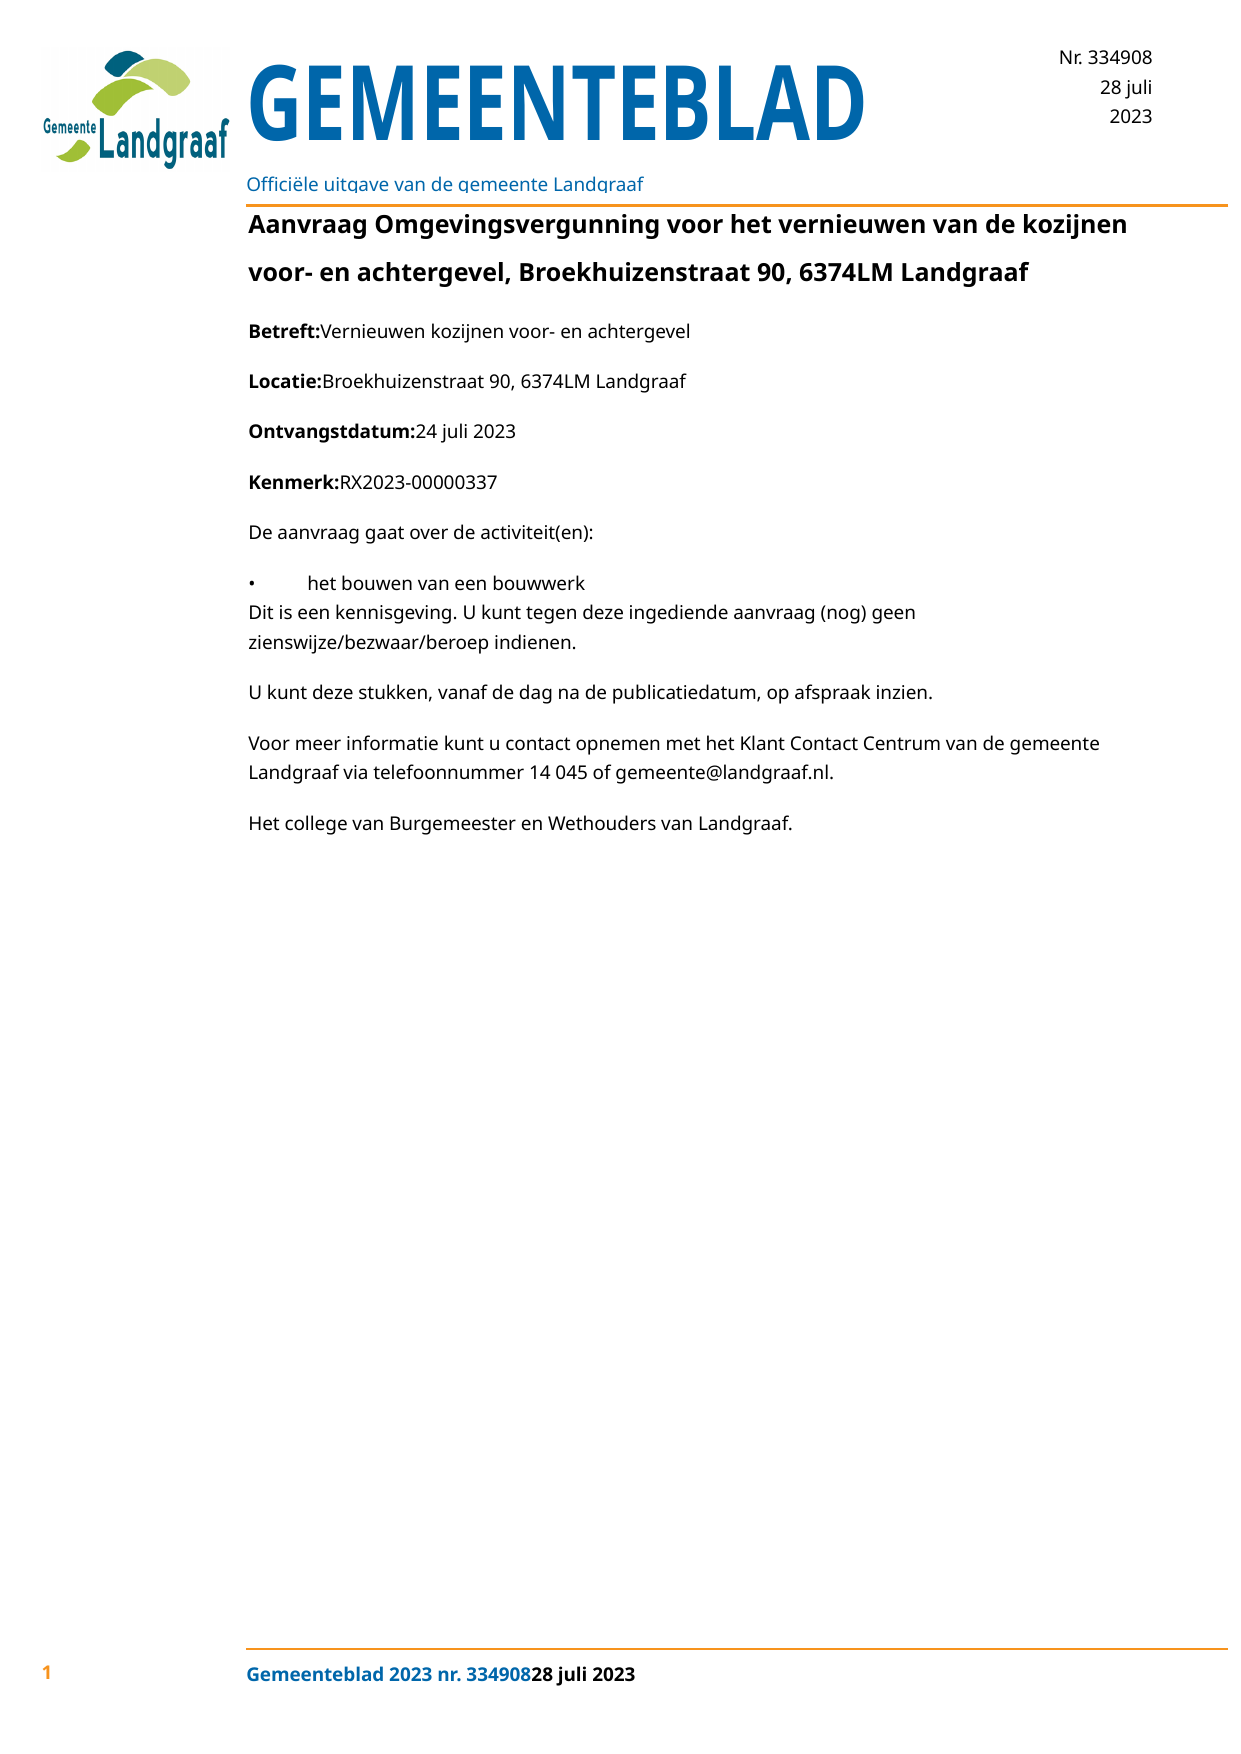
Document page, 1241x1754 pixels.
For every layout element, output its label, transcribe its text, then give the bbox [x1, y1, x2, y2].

text U kunt deze stukken, vanaf de dag na de publicatiedatum, op afspraak inzien. [248, 679, 1152, 705]
text Dit is een kennisgeving. U kunt tegen deze ingediende aanvraag (nog) geen zienswijze/bezwaar/beroep indienen. [248, 599, 1152, 655]
list het bouwen van een bouwwerk [248, 570, 1152, 596]
text Ontvangstdatum:24 juli 2023 [248, 419, 1152, 444]
picture [41, 47, 231, 172]
text De aanvraag gaat over de activiteit(en): [248, 519, 1152, 545]
text Het college van Burgemeester en Wethouders van Landgraaf. [248, 810, 1152, 836]
text Voor meer informatie kunt u contact opnemen met het Klant Contact Centrum van de gemeente Landgraaf via telefoonnummer 14 045 of gemeente@landgraaf.nl. [248, 730, 1152, 785]
text Locatie:Broekhuizenstraat 90, 6374LM Landgraaf [248, 368, 1152, 394]
text Betreft:Vernieuwen kozijnen voor- en achtergevel [248, 318, 1152, 344]
text Kenmerk:RX2023-00000337 [248, 469, 1152, 495]
text Aanvraag Omgevingsvergunning voor het vernieuwen van de kozijnen voor- en achtergevel, Broekhuizenstraat 90, 6374LM Landgraaf [248, 207, 1152, 288]
